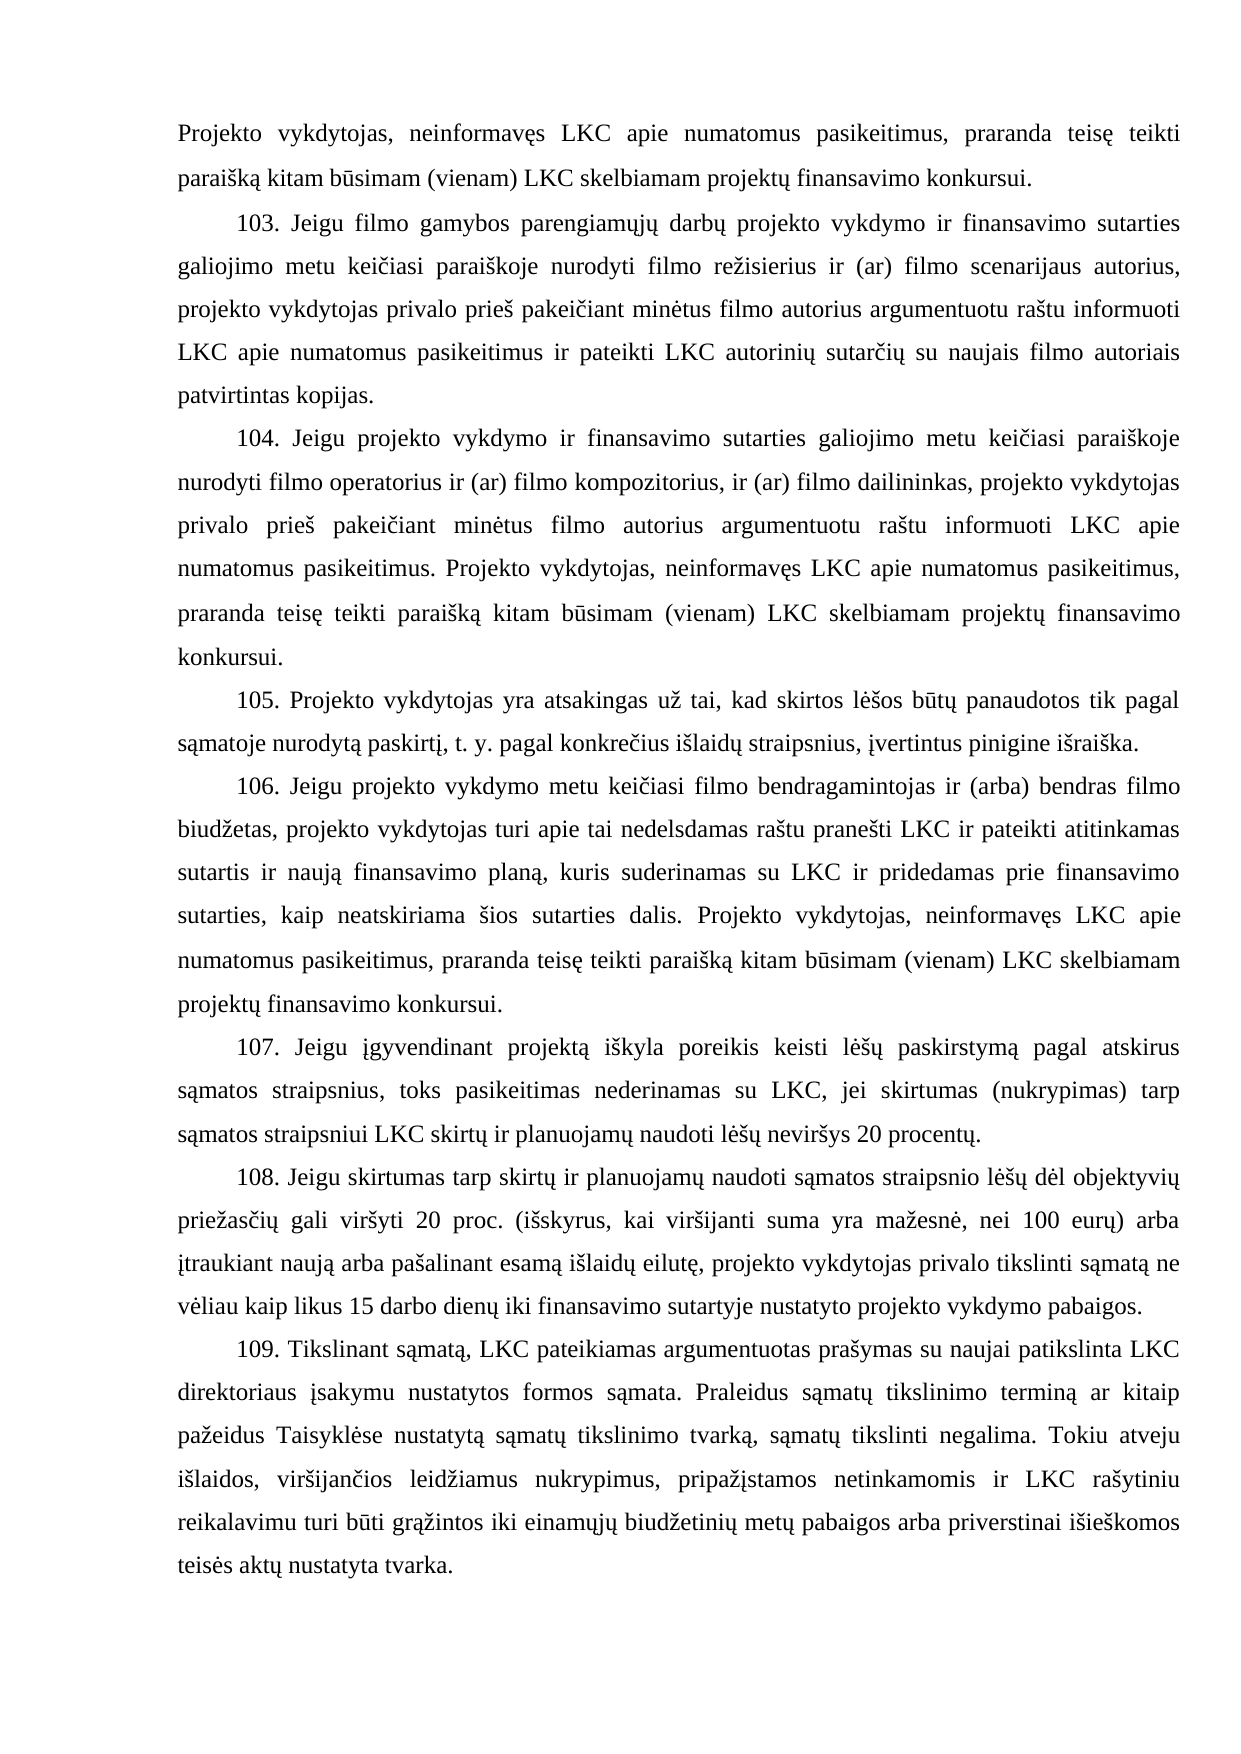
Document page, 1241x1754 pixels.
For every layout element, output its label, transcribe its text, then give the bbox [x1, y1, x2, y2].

text 107. Jeigu įgyvendinant projektą iškyla poreikis keisti lėšų paskirstymą pagal atskirus sąmatos straipsnius, toks pasikeitimas nederinamas su LKC, jei skirtumas (nukrypimas) tarp sąmatos straipsniui LKC skirtų ir planuojamų naudoti lėšų neviršys 20 procentų. [177, 1032, 1181, 1147]
text Projekto vykdytojas, neinformavęs LKC apie numatomus pasikeitimus, praranda teisę teikti paraišką kitam būsimam (vienam) LKC skelbiamam projektų finansavimo konkursui. [177, 118, 1181, 193]
text 104. Jeigu projekto vykdymo ir finansavimo sutarties galiojimo metu keičiasi paraiškoje nurodyti filmo operatorius ir (ar) filmo kompozitorius, ir (ar) filmo dailininkas, projekto vykdytojas privalo prieš pakeičiant minėtus filmo autorius argumentuotu raštu informuoti LKC apie numatomus pasikeitimus. Projekto vykdytojas, neinformavęs LKC apie numatomus pasikeitimus, praranda teisę teikti paraišką kitam būsimam (vienam) LKC skelbiamam projektų finansavimo konkursui. [177, 423, 1181, 670]
text 109. Tikslinant sąmatą, LKC pateikiamas argumentuotas prašymas su naujai patikslinta LKC direktoriaus įsakymu nustatytos formos sąmata. Praleidus sąmatų tikslinimo terminą ar kitaip pažeidus Taisyklėse nustatytą sąmatų tikslinimo tvarką, sąmatų tikslinti negalima. Tokiu atveju išlaidos, viršijančios leidžiamus nukrypimus, pripažįstamos netinkamomis ir LKC rašytiniu reikalavimu turi būti grąžintos iki einamųjų biudžetinių metų pabaigos arba priverstinai išieškomos teisės aktų nustatyta tvarka. [177, 1334, 1181, 1579]
text 103. Jeigu filmo gamybos parengiamųjų darbų projekto vykdymo ir finansavimo sutarties galiojimo metu keičiasi paraiškoje nurodyti filmo režisierius ir (ar) filmo scenarijaus autorius, projekto vykdytojas privalo prieš pakeičiant minėtus filmo autorius argumentuotu raštu informuoti LKC apie numatomus pasikeitimus ir pateikti LKC autorinių sutarčių su naujais filmo autoriais patvirtintas kopijas. [177, 208, 1181, 409]
text 106. Jeigu projekto vykdymo metu keičiasi filmo bendragamintojas ir (arba) bendras filmo biudžetas, projekto vykdytojas turi apie tai nedelsdamas raštu pranešti LKC ir pateikti atitinkamas sutartis ir naują finansavimo planą, kuris suderinamas su LKC ir pridedamas prie finansavimo sutarties, kaip neatskiriama šios sutarties dalis. Projekto vykdytojas, neinformavęs LKC apie numatomus pasikeitimus, praranda teisę teikti paraišką kitam būsimam (vienam) LKC skelbiamam projektų finansavimo konkursui. [177, 771, 1181, 1018]
text 105. Projekto vykdytojas yra atsakingas už tai, kad skirtos lėšos būtų panaudotos tik pagal sąmatoje nurodytą paskirtį, t. y. pagal konkrečius išlaidų straipsnius, įvertintus pinigine išraiška. [177, 685, 1181, 757]
text 108. Jeigu skirtumas tarp skirtų ir planuojamų naudoti sąmatos straipsnio lėšų dėl objektyvių priežasčių gali viršyti 20 proc. (išskyrus, kai viršijanti suma yra mažesnė, nei 100 eurų) arba įtraukiant naują arba pašalinant esamą išlaidų eilutę, projekto vykdytojas privalo tikslinti sąmatą ne vėliau kaip likus 15 darbo dienų iki finansavimo sutartyje nustatyto projekto vykdymo pabaigos. [177, 1162, 1181, 1320]
